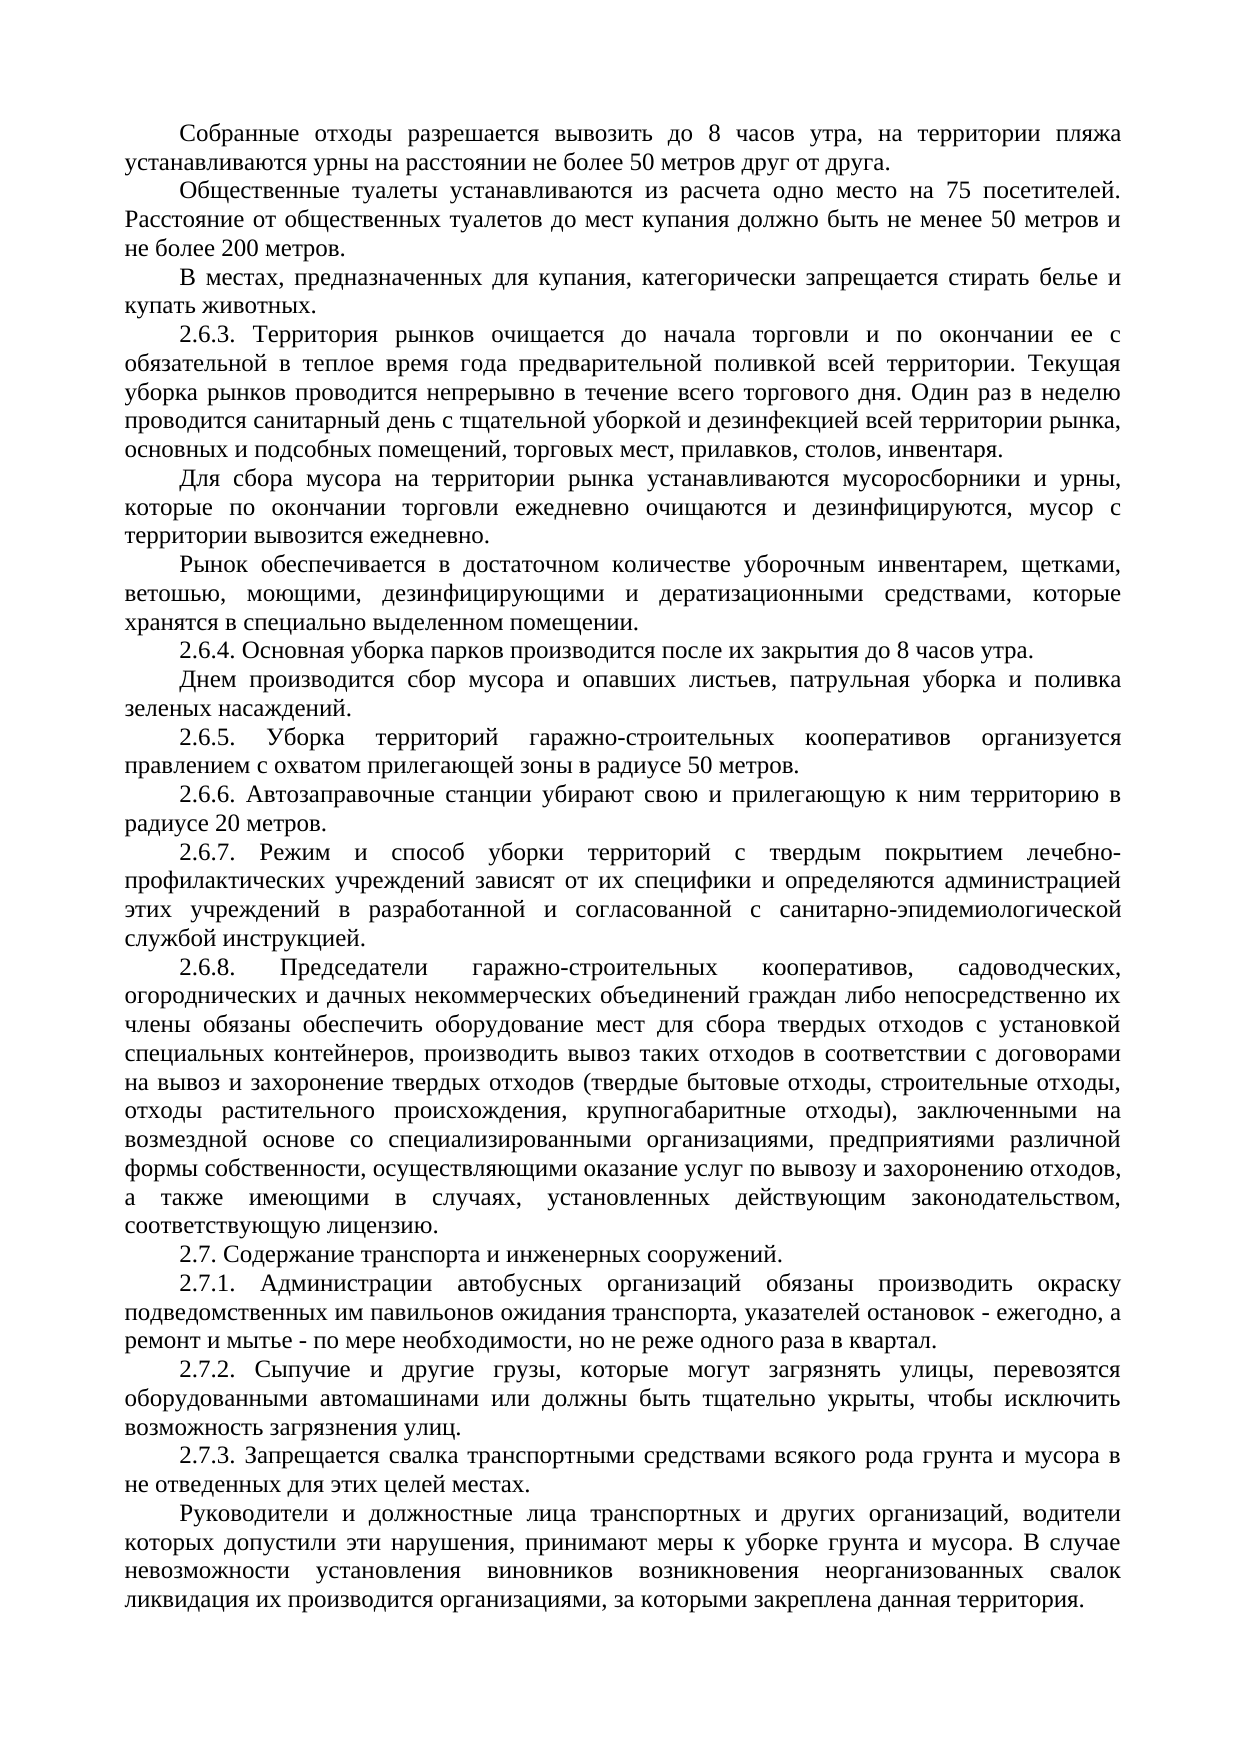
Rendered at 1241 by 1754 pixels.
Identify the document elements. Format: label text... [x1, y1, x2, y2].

text 2.6.3. Территория рынков очищается до начала торговли и по окончании ее с обязательной в теплое время года предварительной поливкой всей территории. Текущая уборка рынков проводится непрерывно в течение всего торгового дня. Один раз в неделю проводится санитарный день с тщательной уборкой и дезинфекцией всей территории рынка, основных и подсобных помещений, торговых мест, прилавков, столов, инвентаря. [124, 319, 1122, 463]
text 2.7.1. Администрации автобусных организаций обязаны производить окраску подведомственных им павильонов ожидания транспорта, указателей остановок - ежегодно, а ремонт и мытье - по мере необходимости, но не реже одного раза в квартал. [124, 1268, 1122, 1354]
text 2.7. Содержание транспорта и инженерных сооружений. [124, 1239, 1122, 1268]
text Для сбора мусора на территории рынка устанавливаются мусоросборники и урны, которые по окончании торговли ежедневно очищаются и дезинфицируются, мусор с территории вывозится ежедневно. [124, 463, 1122, 549]
text В местах, предназначенных для купания, категорически запрещается стирать белье и купать животных. [124, 262, 1122, 319]
text Общественные туалеты устанавливаются из расчета одно место на 75 посетителей. Расстояние от общественных туалетов до мест купания должно быть не менее 50 метров и не более 200 метров. [124, 176, 1122, 262]
text 2.6.8. Председатели гаражно-строительных кооперативов, садоводческих, огороднических и дачных некоммерческих объединений граждан либо непосредственно их члены обязаны обеспечить оборудование мест для сбора твердых отходов с установкой специальных контейнеров, производить вывоз таких отходов в соответствии с договорами на вывоз и захоронение твердых отходов (твердые бытовые отходы, строительные отходы, отходы растительного происхождения, крупногабаритные отходы), заключенными на возмездной основе со специализированными организациями, предприятиями различной формы собственности, осуществляющими оказание услуг по вывозу и захоронению отходов, а также имеющими в случаях, установленных действующим законодательством, соответствующую лицензию. [124, 952, 1122, 1239]
text 2.7.3. Запрещается свалка транспортными средствами всякого рода грунта и мусора в не отведенных для этих целей местах. [124, 1441, 1122, 1498]
text 2.7.2. Сыпучие и другие грузы, которые могут загрязнять улицы, перевозятся оборудованными автомашинами или должны быть тщательно укрыты, чтобы исключить возможность загрязнения улиц. [124, 1354, 1122, 1441]
text 2.6.6. Автозаправочные станции убирают свою и прилегающую к ним территорию в радиусе 20 метров. [124, 779, 1122, 837]
text 2.6.5. Уборка территорий гаражно-строительных кооперативов организуется правлением с охватом прилегающей зоны в радиусе 50 метров. [124, 722, 1122, 779]
text Собранные отходы разрешается вывозить до 8 часов утра, на территории пляжа устанавливаются урны на расстоянии не более 50 метров друг от друга. [124, 118, 1122, 176]
text 2.6.7. Режим и способ уборки территорий с твердым покрытием лечебно-профилактических учреждений зависят от их специфики и определяются администрацией этих учреждений в разработанной и согласованной с санитарно-эпидемиологической службой инструкцией. [124, 837, 1122, 952]
text Рынок обеспечивается в достаточном количестве уборочным инвентарем, щетками, ветошью, моющими, дезинфицирующими и дератизационными средствами, которые хранятся в специально выделенном помещении. [124, 549, 1122, 636]
text Руководители и должностные лица транспортных и других организаций, водители которых допустили эти нарушения, принимают меры к уборке грунта и мусора. В случае невозможности установления виновников возникновения неорганизованных свалок ликвидация их производится организациями, за которыми закреплена данная территория. [124, 1498, 1122, 1613]
text 2.6.4. Основная уборка парков производится после их закрытия до 8 часов утра. [124, 636, 1122, 664]
text Днем производится сбор мусора и опавших листьев, патрульная уборка и поливка зеленых насаждений. [124, 664, 1122, 722]
